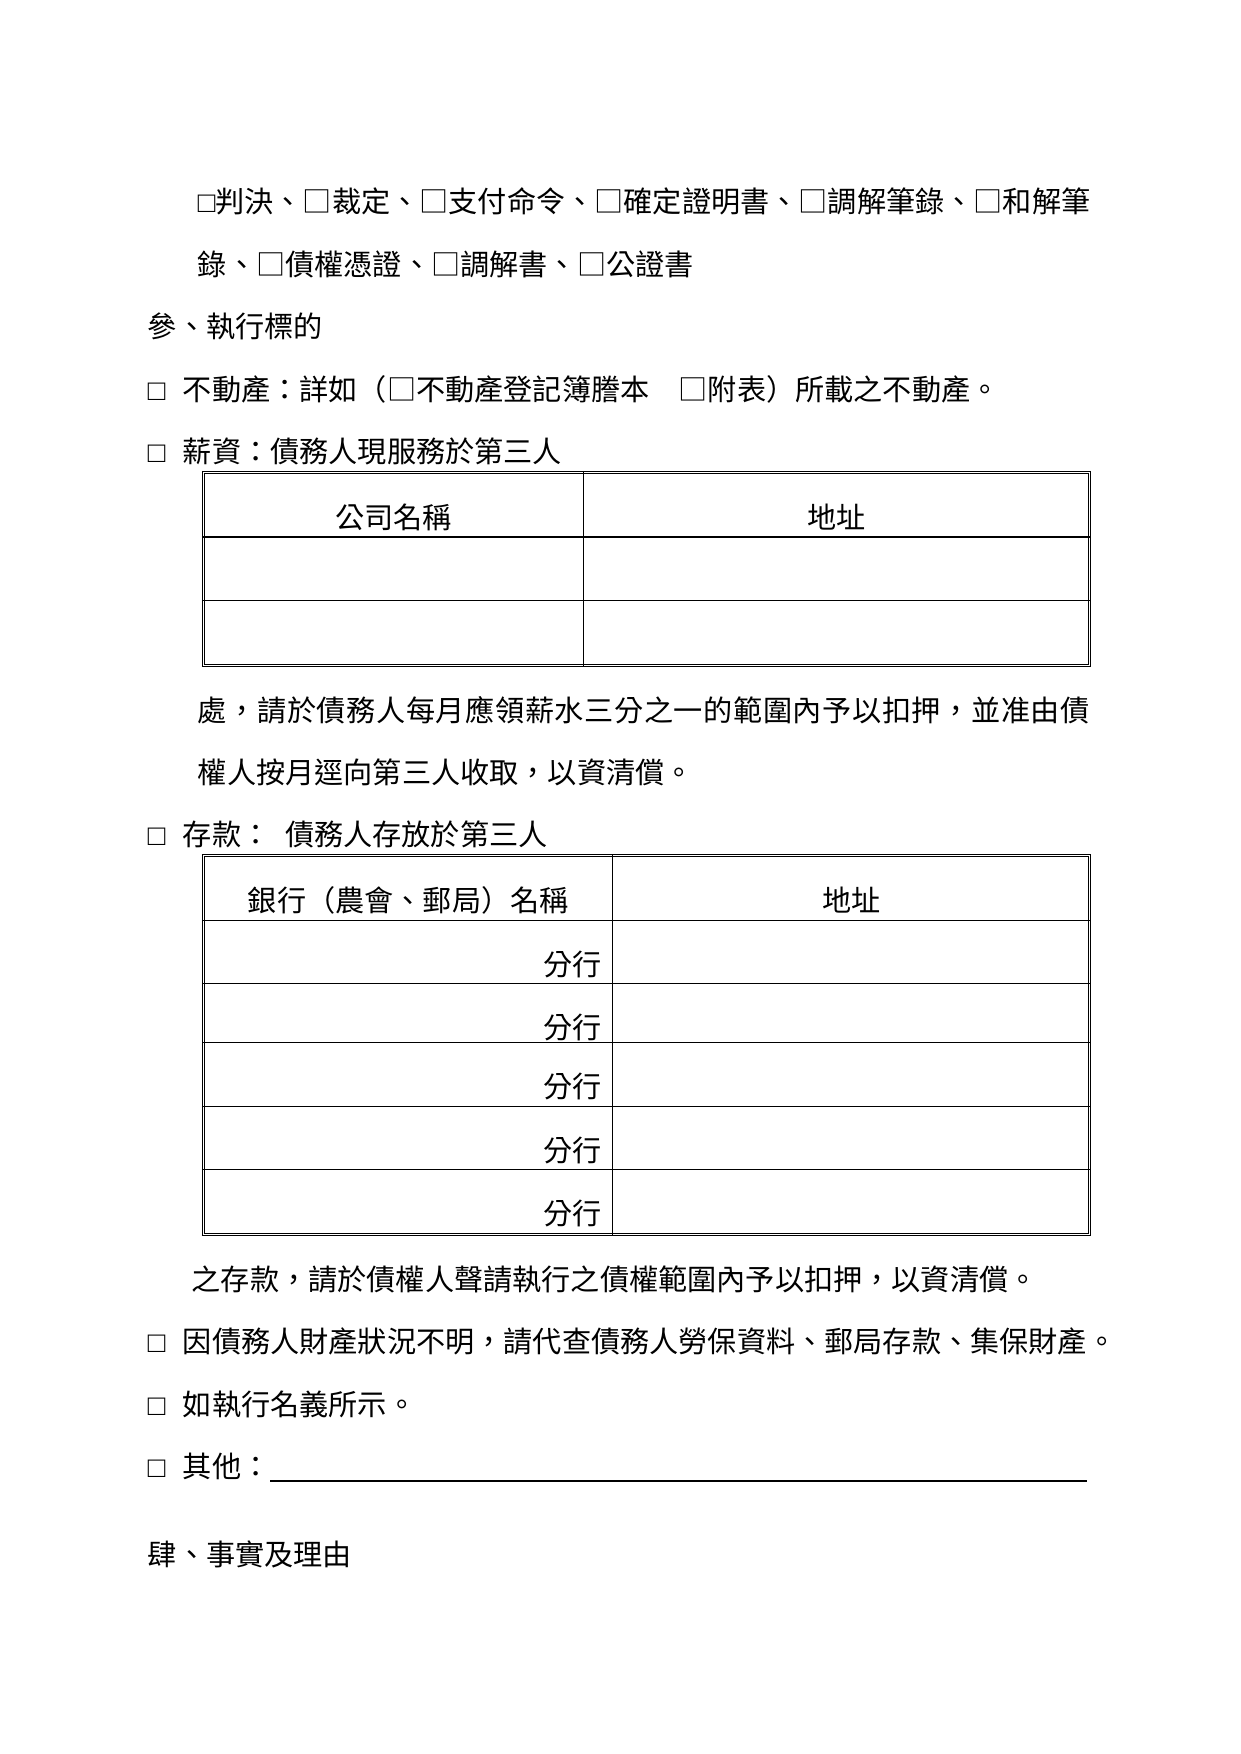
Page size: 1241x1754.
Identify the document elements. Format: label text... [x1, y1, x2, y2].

text □ 如執行名義所示。 [148, 1361, 1092, 1423]
table_cell [584, 538, 1088, 600]
table_cell 分行 [205, 984, 612, 1042]
table_cell 分行 [205, 1107, 612, 1169]
table_cell 分行 [205, 1043, 612, 1106]
table_cell [613, 921, 1088, 983]
text □ 因債務人財產狀況不明，請代查債務人勞保資料、郵局存款、集保財產。 [148, 1298, 1092, 1361]
table_cell [205, 538, 583, 600]
table_cell [613, 984, 1088, 1042]
text 參、執行標的 [148, 283, 1092, 346]
table_header 地址 [584, 474, 1088, 536]
table_header 公司名稱 [205, 474, 583, 536]
table_cell [613, 1107, 1088, 1169]
table_cell 分行 [205, 921, 612, 983]
table_cell [584, 601, 1088, 663]
table_header 銀行（農會、郵局）名稱 [205, 857, 612, 920]
text □判決、□裁定、□支付命令、□確定證明書、□調解筆錄、□和解筆錄、□債權憑證、□調解書、□公證書 [198, 158, 1092, 283]
text □ 不動產：詳如（□不動產登記簿謄本 □附表）所載之不動產。 [148, 346, 1092, 408]
table_cell [205, 601, 583, 663]
table_cell [613, 1170, 1088, 1233]
text 之存款，請於債權人聲請執行之債權範圍內予以扣押，以資清償。 [148, 1236, 1092, 1298]
text □ 存款： 債務人存放於第三人 [148, 792, 1092, 854]
text 處，請於債務人每月應領薪水三分之一的範圍內予以扣押，並准由債權人按月逕向第三人收取，以資清償。 [198, 667, 1092, 792]
table_cell 分行 [205, 1170, 612, 1233]
text 肆、事實及理由 [148, 1511, 1092, 1573]
text □ 薪資：債務人現服務於第三人 [148, 408, 1092, 471]
table_header 地址 [613, 857, 1088, 920]
table_cell [613, 1043, 1088, 1106]
text □ 其他： [148, 1423, 1092, 1486]
